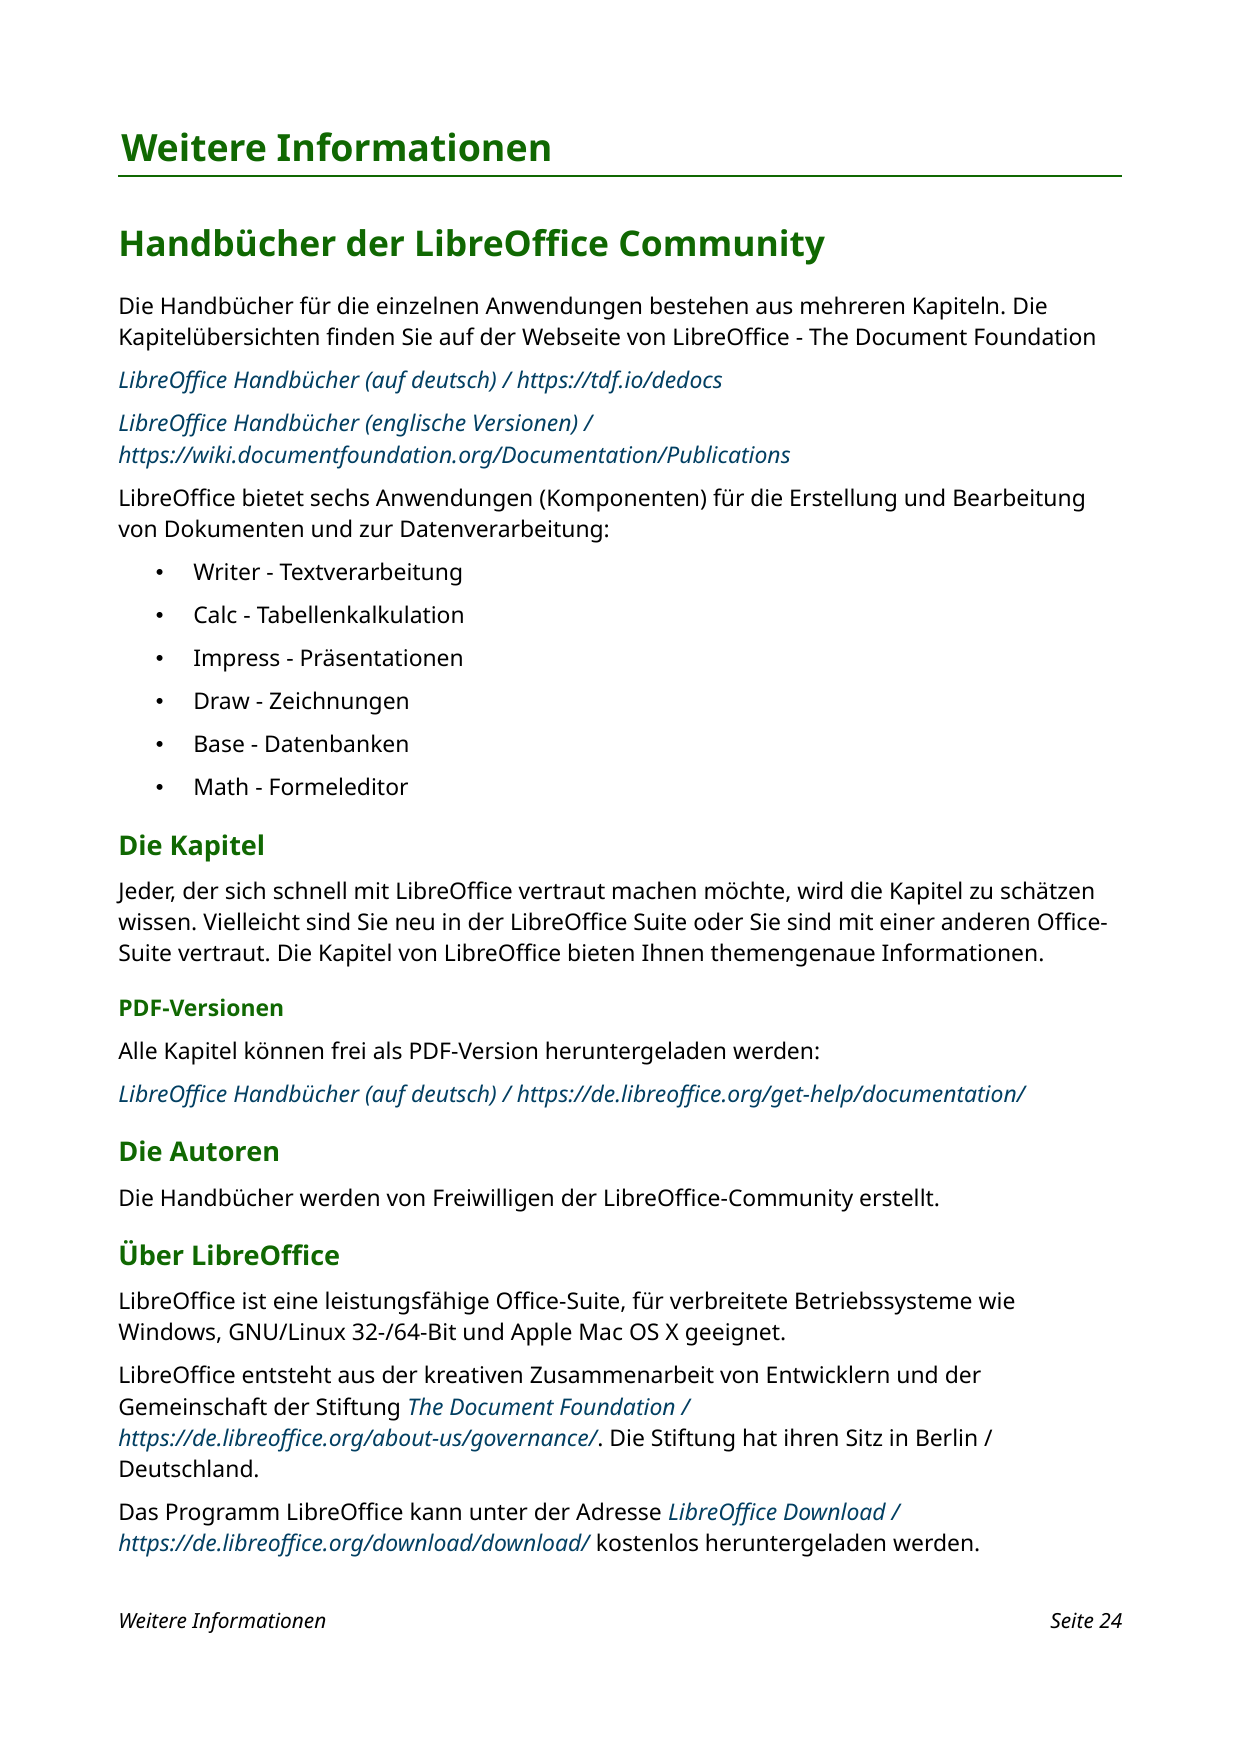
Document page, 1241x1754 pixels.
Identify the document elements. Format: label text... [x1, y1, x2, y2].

text LibreOffice Handbücher (auf deutsch) / https://tdf.io/dedocs [118, 364, 1122, 396]
list Draw - Zeichnungen [156, 685, 1122, 716]
list Calc - Tabellenkalkulation [156, 599, 1122, 630]
text LibreOffice Handbücher (englische Versionen) / https://wiki.documentfoundation.org/Documentation/Publications [118, 407, 1122, 470]
subtitle Handbücher der LibreOffice Community [118, 218, 1122, 267]
list Impress - Präsentationen [156, 642, 1122, 673]
text LibreOffice ist eine leistungsfähige Office-Suite, für verbreitete Betriebssysteme wie Windows, GNU/Linux 32-/64-Bit und Apple Mac OS X geeignet. [118, 1285, 1122, 1348]
text LibreOffice entsteht aus der kreativen Zusammenarbeit von Entwicklern und der Gemeinschaft der Stiftung The Document Foundation / https://de.libreoffice.org/about-us/governance/. Die Stiftung hat ihren Sitz in Berlin / Deutschland. [118, 1359, 1122, 1484]
list Base - Datenbanken [156, 728, 1122, 759]
subtitle PDF-Versionen [118, 992, 1122, 1023]
subtitle Weitere Informationen [118, 118, 1122, 175]
subtitle Über LibreOffice [118, 1236, 1122, 1273]
text Alle Kapitel können frei als PDF-Version heruntergeladen werden: [118, 1035, 1122, 1066]
list Writer - Textverarbeitung [156, 556, 1122, 587]
text Die Handbücher werden von Freiwilligen der LibreOffice-Community erstellt. [118, 1182, 1122, 1213]
text Das Programm LibreOffice kann unter der Adresse LibreOffice Download / https://de.libreoffice.org/download/download/ kostenlos heruntergeladen werden. [118, 1496, 1122, 1559]
text LibreOffice Handbücher (auf deutsch) / https://de.libreoffice.org/get-help/documentation/ [118, 1078, 1122, 1109]
list Math - Formeleditor [156, 771, 1122, 802]
subtitle Die Kapitel [118, 826, 1122, 863]
text LibreOffice bietet sechs Anwendungen (Komponenten) für die Erstellung und Bearbeitung von Dokumenten und zur Datenverarbeitung: [118, 482, 1122, 544]
text Die Handbücher für die einzelnen Anwendungen bestehen aus mehreren Kapiteln. Die Kapitelübersichten finden Sie auf der Webseite von LibreOffice - The Document Foundation [118, 290, 1122, 353]
text Jeder, der sich schnell mit LibreOffice vertraut machen möchte, wird die Kapitel zu schätzen wissen. Vielleicht sind Sie neu in der LibreOffice Suite oder Sie sind mit einer anderen Office-Suite vertraut. Die Kapitel von LibreOffice bieten Ihnen themengenaue Informationen. [118, 874, 1122, 968]
subtitle Die Autoren [118, 1133, 1122, 1170]
